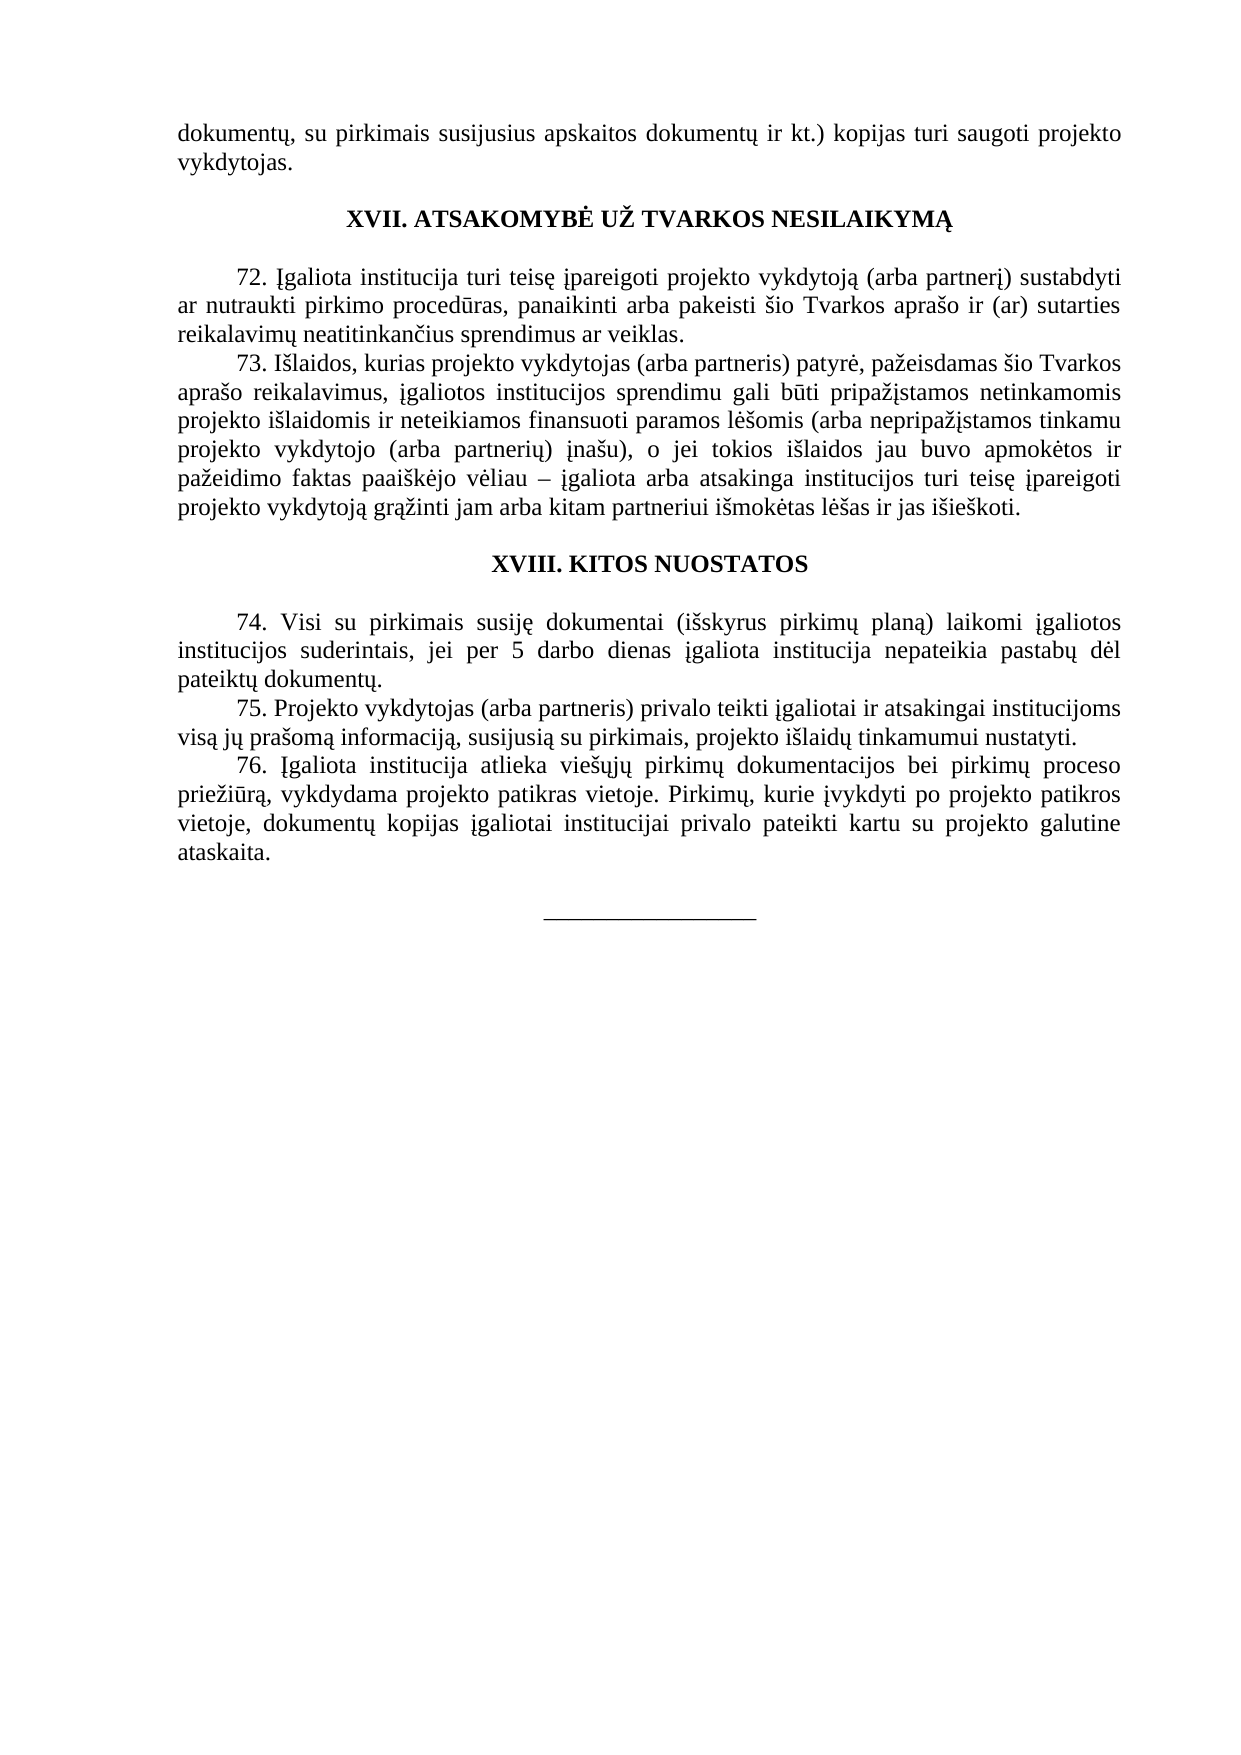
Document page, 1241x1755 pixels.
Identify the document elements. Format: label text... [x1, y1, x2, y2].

text 74. Visi su pirkimais susiję dokumentai (išskyrus pirkimų planą) laikomi įgaliotos institucijos suderintais, jei per 5 darbo dienas įgaliota institucija nepateikia pastabų dėl pateiktų dokumentų. [177, 607, 1122, 693]
text 76. Įgaliota institucija atlieka viešųjų pirkimų dokumentacijos bei pirkimų proceso priežiūrą, vykdydama projekto patikras vietoje. Pirkimų, kurie įvykdyti po projekto patikros vietoje, dokumentų kopijas įgaliotai institucijai privalo pateikti kartu su projekto galutine ataskaita. [177, 751, 1122, 866]
text 72. Įgaliota institucija turi teisę įpareigoti projekto vykdytoją (arba partnerį) sustabdyti ar nutraukti pirkimo procedūras, panaikinti arba pakeisti šio Tvarkos aprašo ir (ar) sutarties reikalavimų neatitinkančius sprendimus ar veiklas. [177, 262, 1122, 348]
text 75. Projekto vykdytojas (arba partneris) privalo teikti įgaliotai ir atsakingai institucijoms visą jų prašomą informaciją, susijusią su pirkimais, projekto išlaidų tinkamumui nustatyti. [177, 693, 1122, 751]
text XVII. ATSAKOMYBĖ UŽ TVARKOS NESILAIKYMĄ [177, 204, 1122, 233]
text _________________ [177, 894, 1122, 923]
text dokumentų, su pirkimais susijusius apskaitos dokumentų ir kt.) kopijas turi saugoti projekto vykdytojas. [177, 118, 1122, 176]
text XVIII. KITOS NUOSTATOS [177, 549, 1122, 578]
text 73. Išlaidos, kurias projekto vykdytojas (arba partneris) patyrė, pažeisdamas šio Tvarkos aprašo reikalavimus, įgaliotos institucijos sprendimu gali būti pripažįstamos netinkamomis projekto išlaidomis ir neteikiamos finansuoti paramos lėšomis (arba nepripažįstamos tinkamu projekto vykdytojo (arba partnerių) įnašu), o jei tokios išlaidos jau buvo apmokėtos ir pažeidimo faktas paaiškėjo vėliau – įgaliota arba atsakinga institucijos turi teisę įpareigoti projekto vykdytoją grąžinti jam arba kitam partneriui išmokėtas lėšas ir jas išieškoti. [177, 348, 1122, 521]
